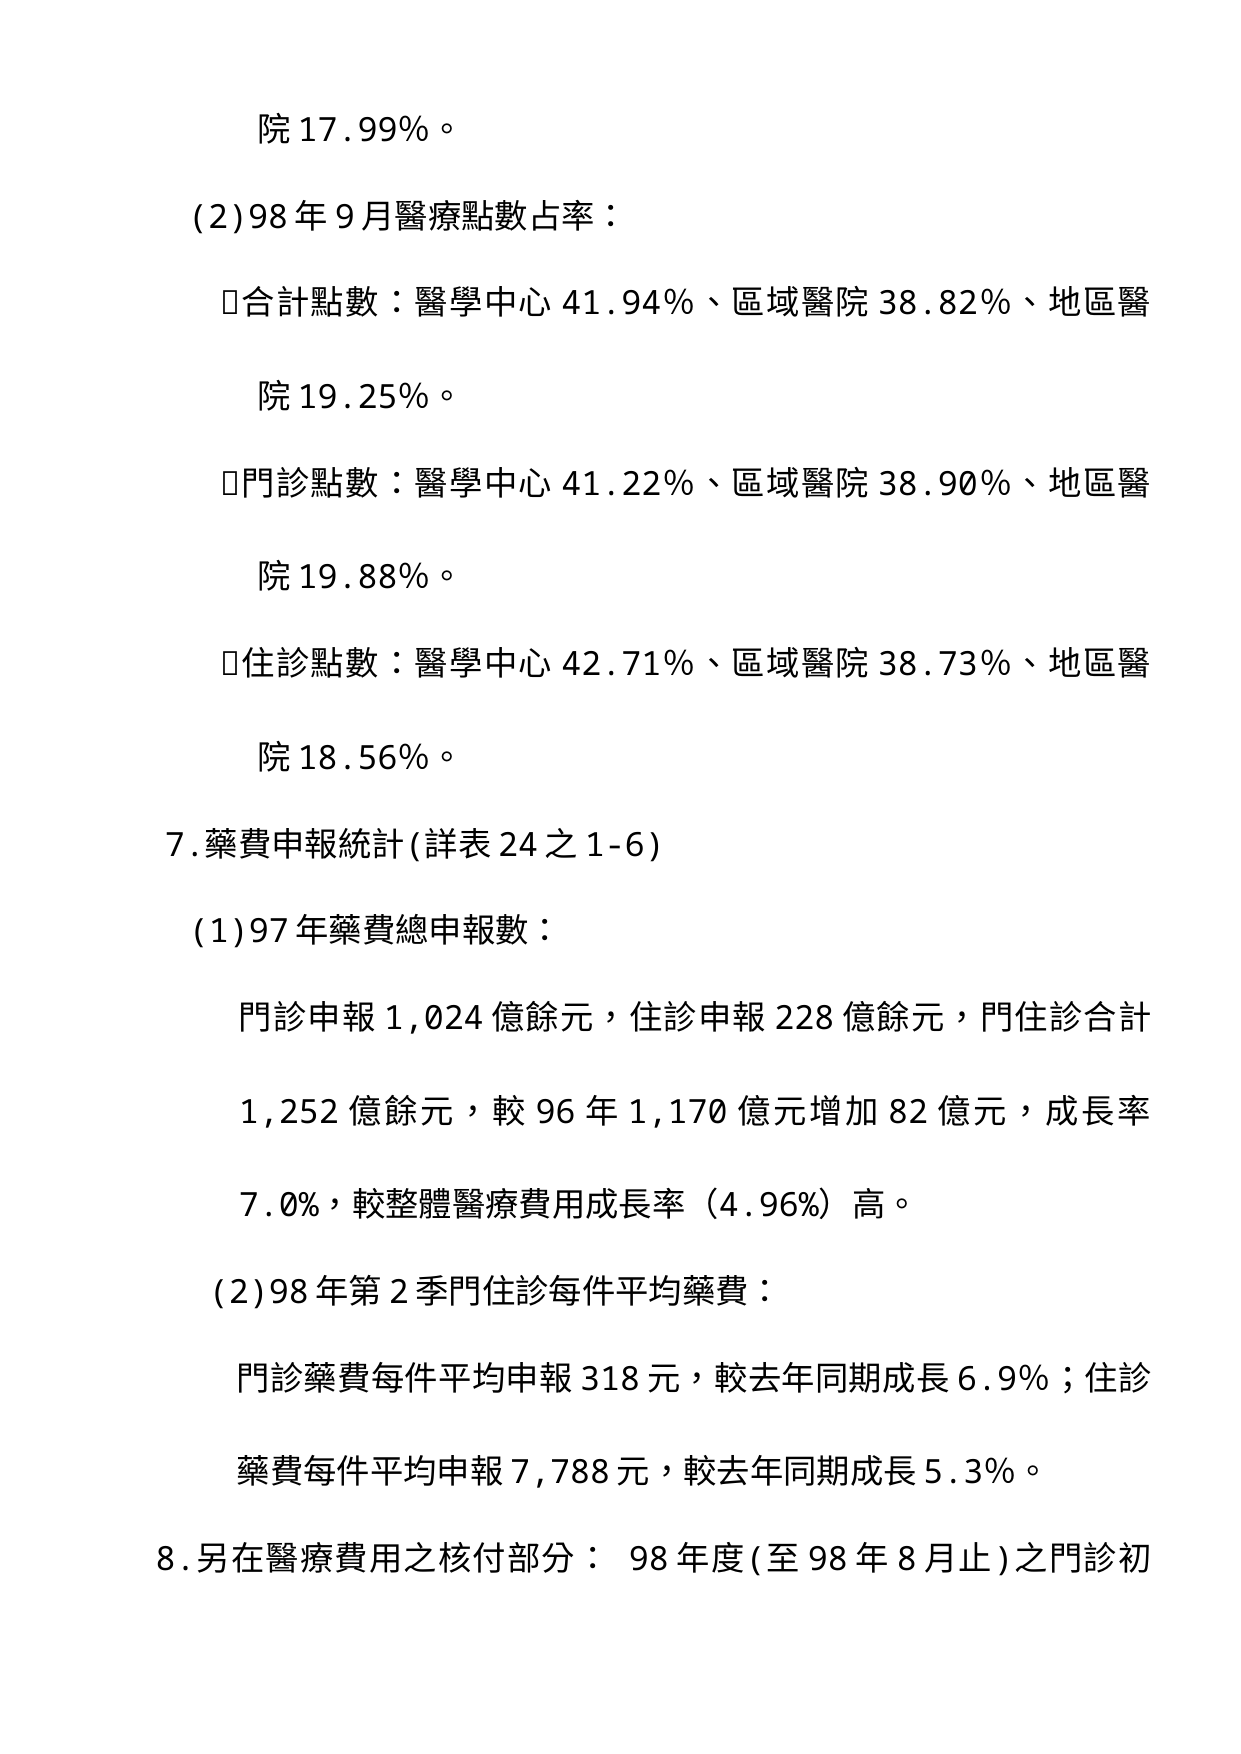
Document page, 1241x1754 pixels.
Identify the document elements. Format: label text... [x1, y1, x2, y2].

text (2)98年9月醫療點數占率： [188, 172, 1152, 234]
text 住診點數：醫學中心42.71％、區域醫院38.73％、地區醫院18.56％。 [220, 619, 1152, 776]
text 門診藥費每件平均申報318元，較去年同期成長6.9％；住診藥費每件平均申報7,788元，較去年同期成長5.3％。 [236, 1334, 1152, 1490]
text (2)98年第2季門住診每件平均藥費： [89, 1247, 1152, 1310]
text 8.另在醫療費用之核付部分： 98年度(至98年8月止)之門診初 [155, 1514, 1152, 1577]
text 7.藥費申報統計(詳表24之1-6) [164, 800, 1152, 862]
text (1)97年藥費總申報數： [89, 887, 1152, 949]
text 門診點數：醫學中心41.22％、區域醫院38.90％、地區醫院19.88％。 [220, 439, 1152, 595]
text 合計點數：醫學中心41.94％、區域醫院38.82％、地區醫院19.25％。 [220, 259, 1152, 415]
text 院17.99％。 [220, 85, 1152, 148]
text 門診申報1,024億餘元，住診申報228億餘元，門住診合計1,252億餘元，較96年1,170億元增加82億元，成長率7.0%，較整體醫療費用成長率（4.96%）高。 [239, 973, 1152, 1223]
